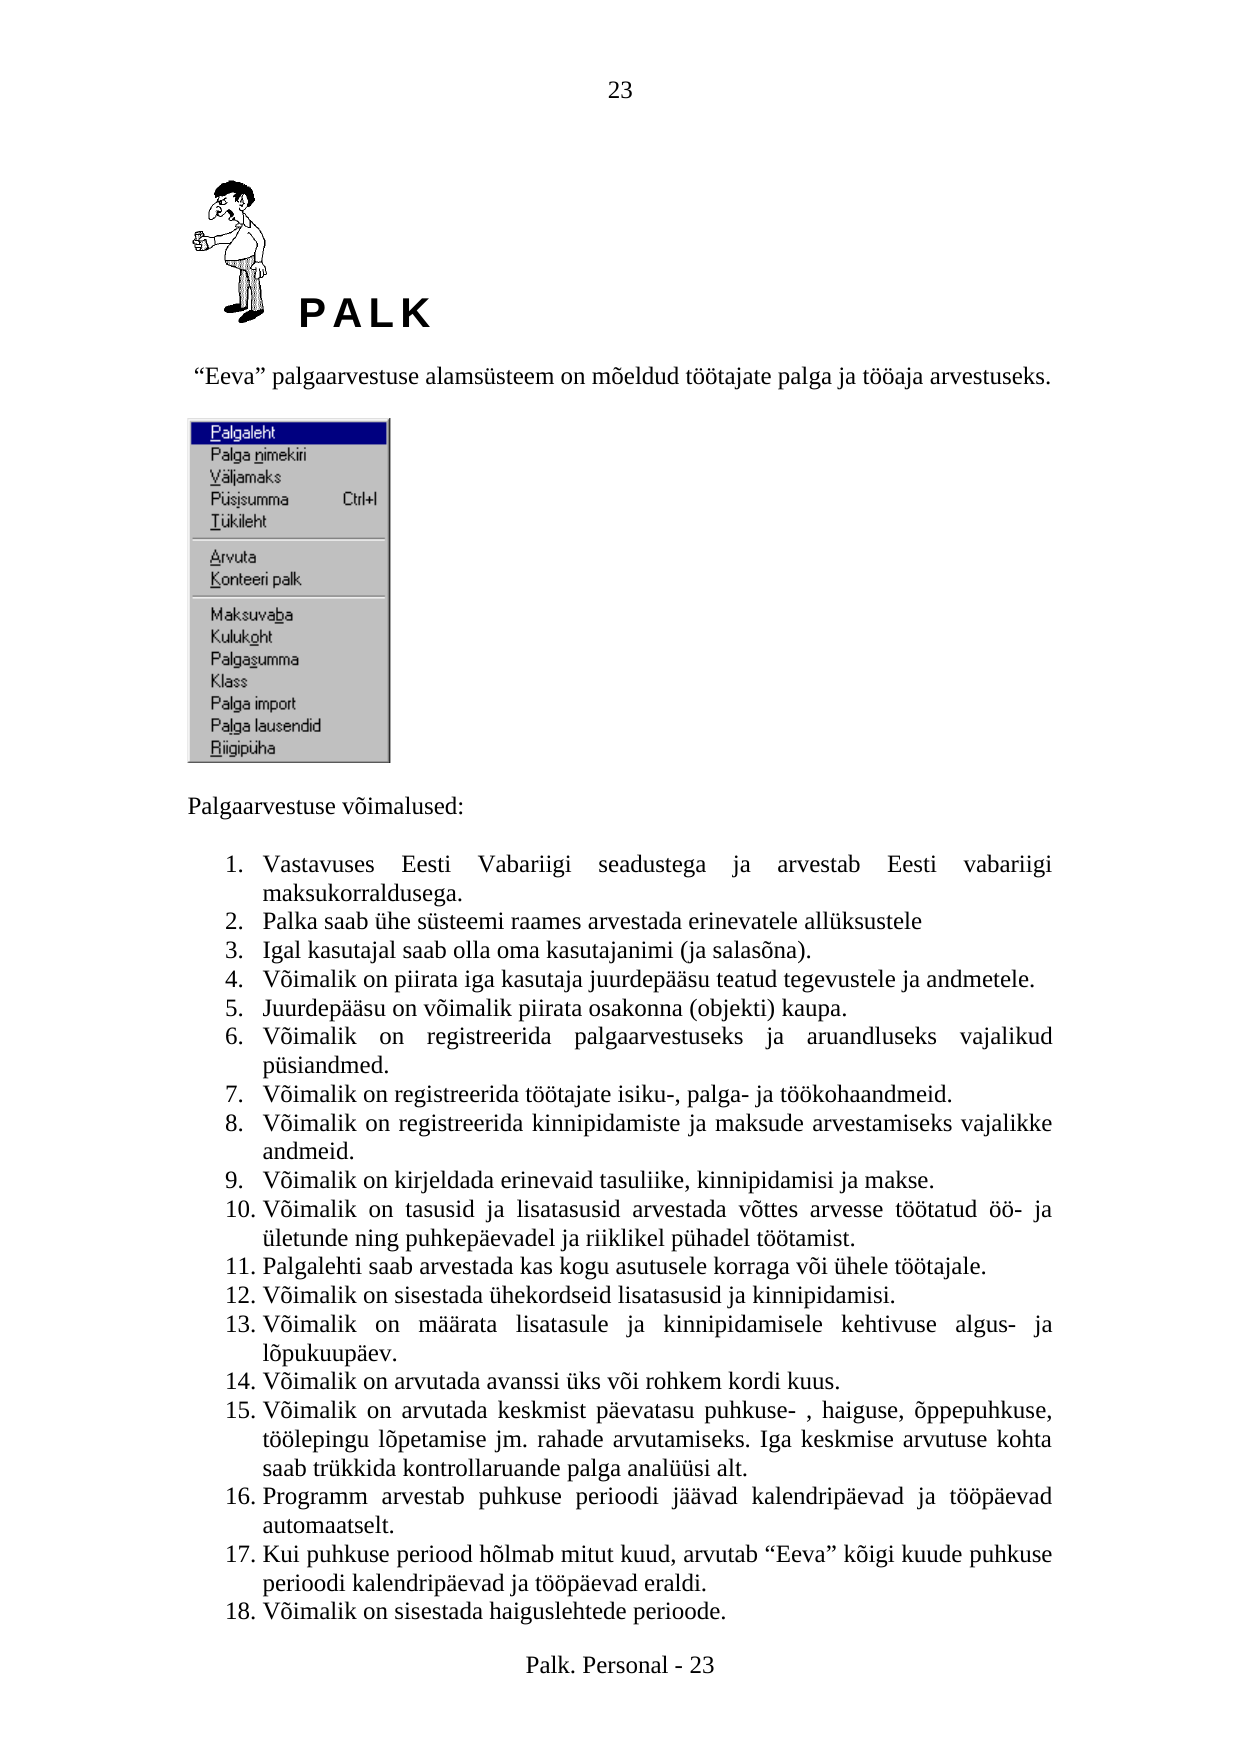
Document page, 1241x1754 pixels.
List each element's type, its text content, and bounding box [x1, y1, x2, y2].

text “Eeva” palgaarvestuse alamsüsteem on mõeldud töötajate palga ja tööaja arvestuseks. [187, 361, 1053, 390]
list Võimalik on piirata iga kasutaja juurdepääsu teatud tegevustele ja andmetele. [225, 964, 1053, 993]
subtitle PALK [187, 179, 1053, 336]
list Võimalik on sisestada haiguslehtede perioode. [225, 1596, 1053, 1625]
list Juurdepääsu on võimalik piirata osakonna (objekti) kaupa. [225, 993, 1053, 1021]
list Võimalik on kirjeldada erinevaid tasuliike, kinnipidamisi ja makse. [225, 1165, 1053, 1194]
text Palgaarvestuse võimalused: [187, 791, 1053, 820]
list Võimalik on tasusid ja lisatasusid arvestada võttes arvesse töötatud öö- ja ületunde ning puhkepäevadel ja riiklikel pühadel töötamist. [225, 1194, 1053, 1251]
list Võimalik on arvutada avanssi üks või rohkem kordi kuus. [225, 1366, 1053, 1395]
list Igal kasutajal saab olla oma kasutajanimi (ja salasõna). [225, 935, 1053, 964]
list Võimalik on määrata lisatasule ja kinnipidamisele kehtivuse algus- ja lõpukuupäev. [225, 1309, 1053, 1366]
list Võimalik on registreerida kinnipidamiste ja maksude arvestamiseks vajalikke andmeid. [225, 1108, 1053, 1165]
list Võimalik on registreerida töötajate isiku-, palga- ja töökohaandmeid. [225, 1079, 1053, 1108]
list Kui puhkuse periood hõlmab mitut kuud, arvutab “Eeva” kõigi kuude puhkuse perioodi kalendripäevad ja tööpäevad eraldi. [225, 1539, 1053, 1596]
list Palka saab ühe süsteemi raames arvestada erinevatele allüksustele [225, 906, 1053, 935]
list Programm arvestab puhkuse perioodi jäävad kalendripäevad ja tööpäevad automaatselt. [225, 1481, 1053, 1539]
list Vastavuses Eesti Vabariigi seadustega ja arvestab Eesti vabariigi maksukorraldusega. [225, 849, 1053, 906]
list Palgalehti saab arvestada kas kogu asutusele korraga või ühele töötajale. [225, 1251, 1053, 1280]
list Võimalik on arvutada keskmist päevatasu puhkuse- , haiguse, õppepuhkuse, töölepingu lõpetamise jm. rahade arvutamiseks. Iga keskmise arvutuse kohta saab trükkida kontrollaruande palga analüüsi alt. [225, 1395, 1053, 1481]
list Võimalik on registreerida palgaarvestuseks ja aruandluseks vajalikud püsiandmed. [225, 1021, 1053, 1079]
list Võimalik on sisestada ühekordseid lisatasusid ja kinnipidamisi. [225, 1280, 1053, 1309]
